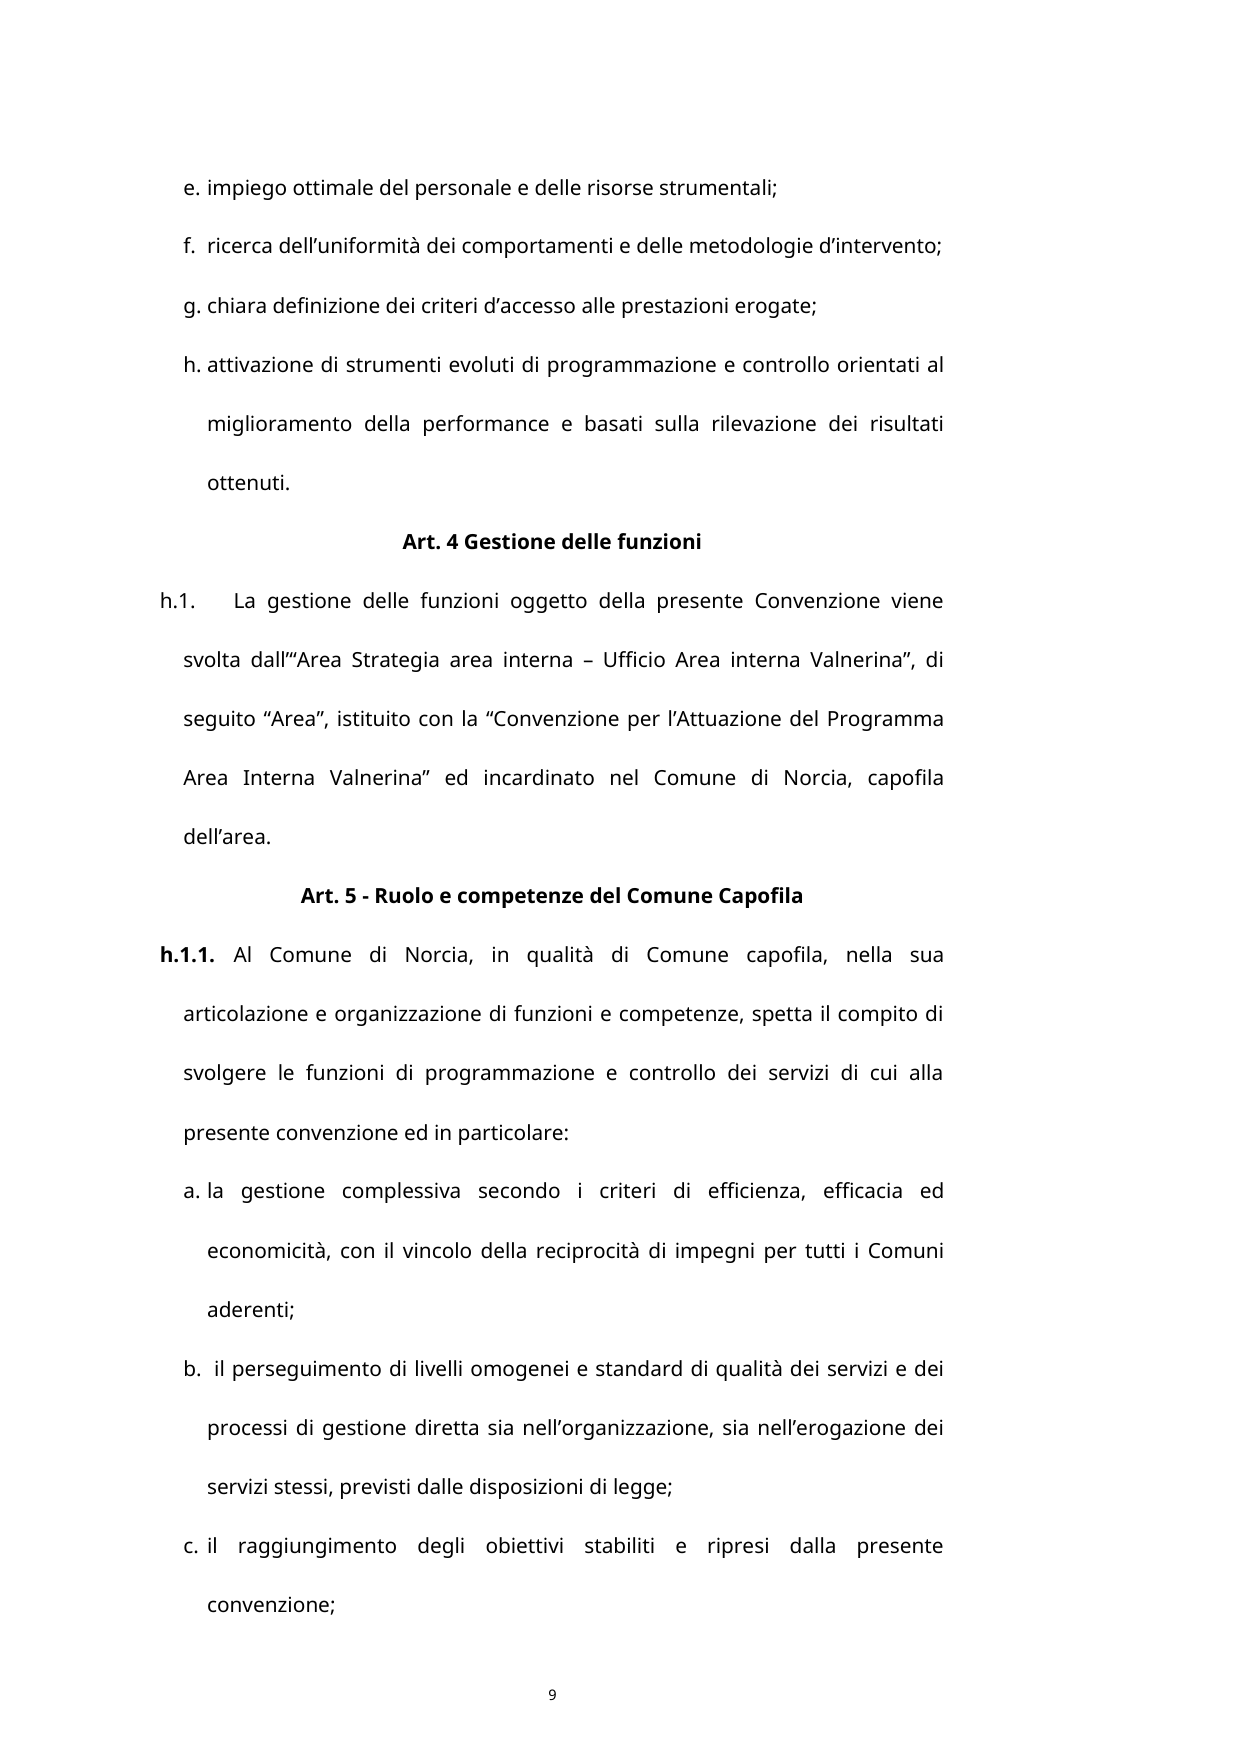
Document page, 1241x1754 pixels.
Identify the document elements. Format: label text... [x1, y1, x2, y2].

list impiego ottimale del personale e delle risorse strumentali; [183, 148, 945, 207]
list la gestione complessiva secondo i criteri di efficienza, efficacia ed economicità, con il vincolo della reciprocità di impegni per tutti i Comuni aderenti; [183, 1152, 945, 1329]
list attivazione di strumenti evoluti di programmazione e controllo orientati al miglioramento della performance e basati sulla rilevazione dei risultati ottenuti. [183, 325, 945, 502]
list il perseguimento di livelli omogenei e standard di qualità dei servizi e dei processi di gestione diretta sia nell’organizzazione, sia nell’erogazione dei servizi stessi, previsti dalle disposizioni di legge; [183, 1329, 945, 1506]
list ricerca dell’uniformità dei comportamenti e delle metodologie d’intervento; [183, 207, 945, 266]
list il raggiungimento degli obiettivi stabiliti e ripresi dalla presente convenzione; [183, 1506, 945, 1624]
list Al Comune di Norcia, in qualità di Comune capofila, nella sua articolazione e organizzazione di funzioni e competenze, spetta il compito di svolgere le funzioni di programmazione e controllo dei servizi di cui alla presente convenzione ed in particolare: [159, 916, 945, 1152]
text Art. 5 - Ruolo e competenze del Comune Capofila [159, 856, 945, 916]
list La gestione delle funzioni oggetto della presente Convenzione viene svolta dall’“Area Strategia area interna – Ufficio Area interna Valnerina”, di seguito “Area”, istituito con la “Convenzione per l’Attuazione del Programma Area Interna Valnerina” ed incardinato nel Comune di Norcia, capofila dell’area. [159, 561, 945, 856]
text Art. 4 Gestione delle funzioni [159, 502, 945, 561]
list chiara definizione dei criteri d’accesso alle prestazioni erogate; [183, 266, 945, 325]
